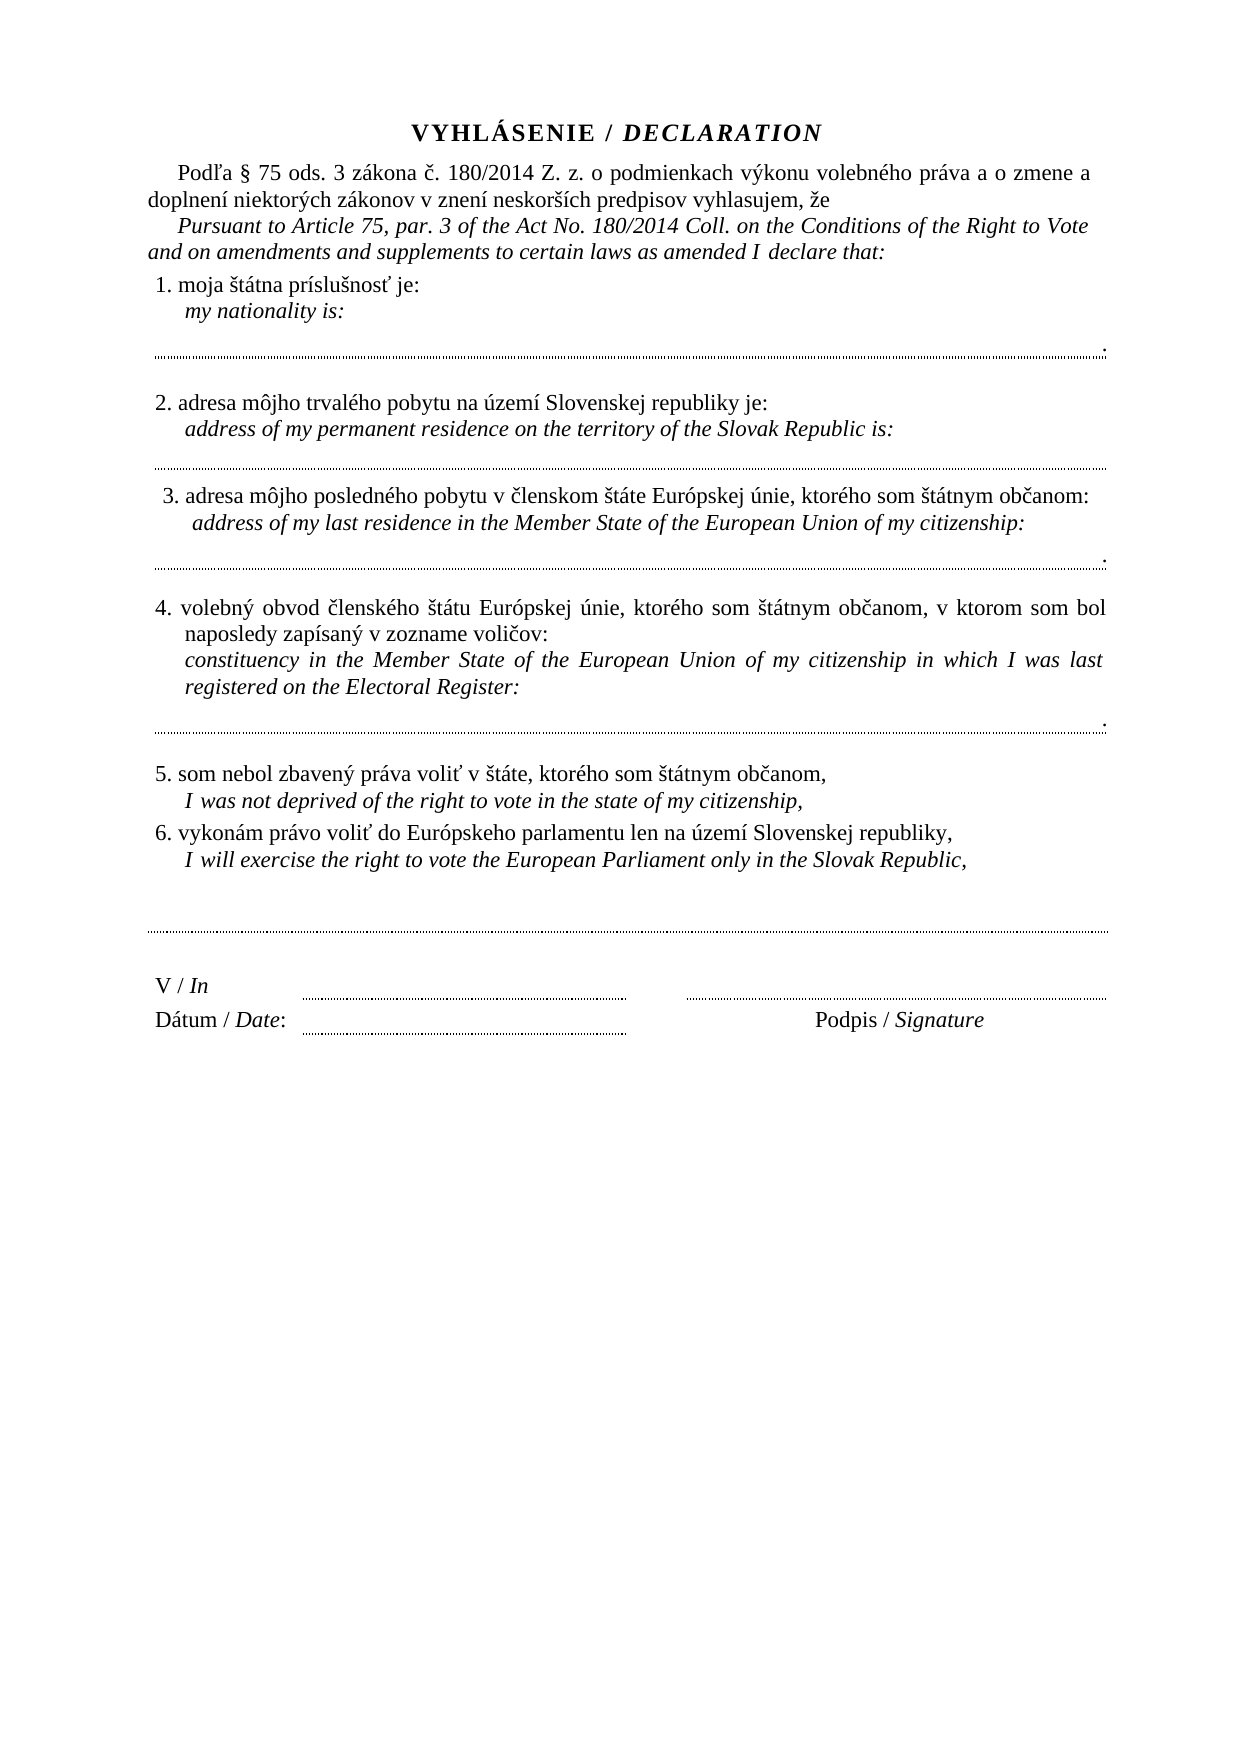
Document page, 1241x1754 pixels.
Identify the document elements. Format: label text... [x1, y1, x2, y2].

table_cell Podpis / Signature [687, 998, 1107, 1033]
table_cell [148, 872, 1107, 931]
text Podľa § 75 ods. 3 zákona č. 180/2014 Z. z. o podmienkach výkonu volebného práva a o zmene a doplnení niektorých zákonov v znení neskorších predpisov vyhlasujem, že [148, 159, 1092, 212]
table_cell . [155, 535, 1107, 568]
table_cell [148, 931, 1107, 966]
table_cell [628, 998, 687, 1033]
table_cell [687, 966, 1107, 998]
table_cell 6. vykonám právo voliť do Európskeho parlamentu len na území Slovenskej republiky, I will exercise the right to vote the European Parliament only in the Slovak Republic, [148, 813, 1107, 872]
table_header 1. moja štátna príslušnosť je: my nationality is: 2. adresa môjho trvalého pobytu na území Slovenskej republiky je: address of my permanent residence on the territory of the Slovak Republic is: 4. volebný obvod členského štátu Európskej únie, ktorého som štátnym občanom, v ktorom som bol naposledy zapísaný v zozname voličov: constituency in the Member State of the European Union of my citizenship in which I was last registered on the Electoral Register: 5. som nebol zbavený práva voliť v štáte, ktorého som štátnym občanom, I was not deprived of the right to vote in the state of my citizenship, [148, 271, 1107, 813]
subtitle Vyhlásenie / DECLARATION [148, 118, 1092, 147]
table_cell [303, 998, 627, 1033]
table_header . [155, 699, 1107, 732]
table_cell [303, 966, 627, 998]
table_cell [628, 966, 687, 998]
table_header . [155, 324, 1107, 356]
table_header 3. adresa môjho posledného pobytu v členskom štáte Európskej únie, ktorého som štátnym občanom: address of my last residence in the Member State of the European Union of my citizenship: [155, 468, 1107, 535]
table_cell Dátum / Date: [148, 998, 303, 1033]
text Pursuant to Article 75, par. 3 of the Act No. 180/2014 Coll. on the Conditions of the Right to Vote and on amendments and supplements to certain laws as amended I declare that: [148, 212, 1092, 265]
table_cell V / In [148, 966, 303, 998]
